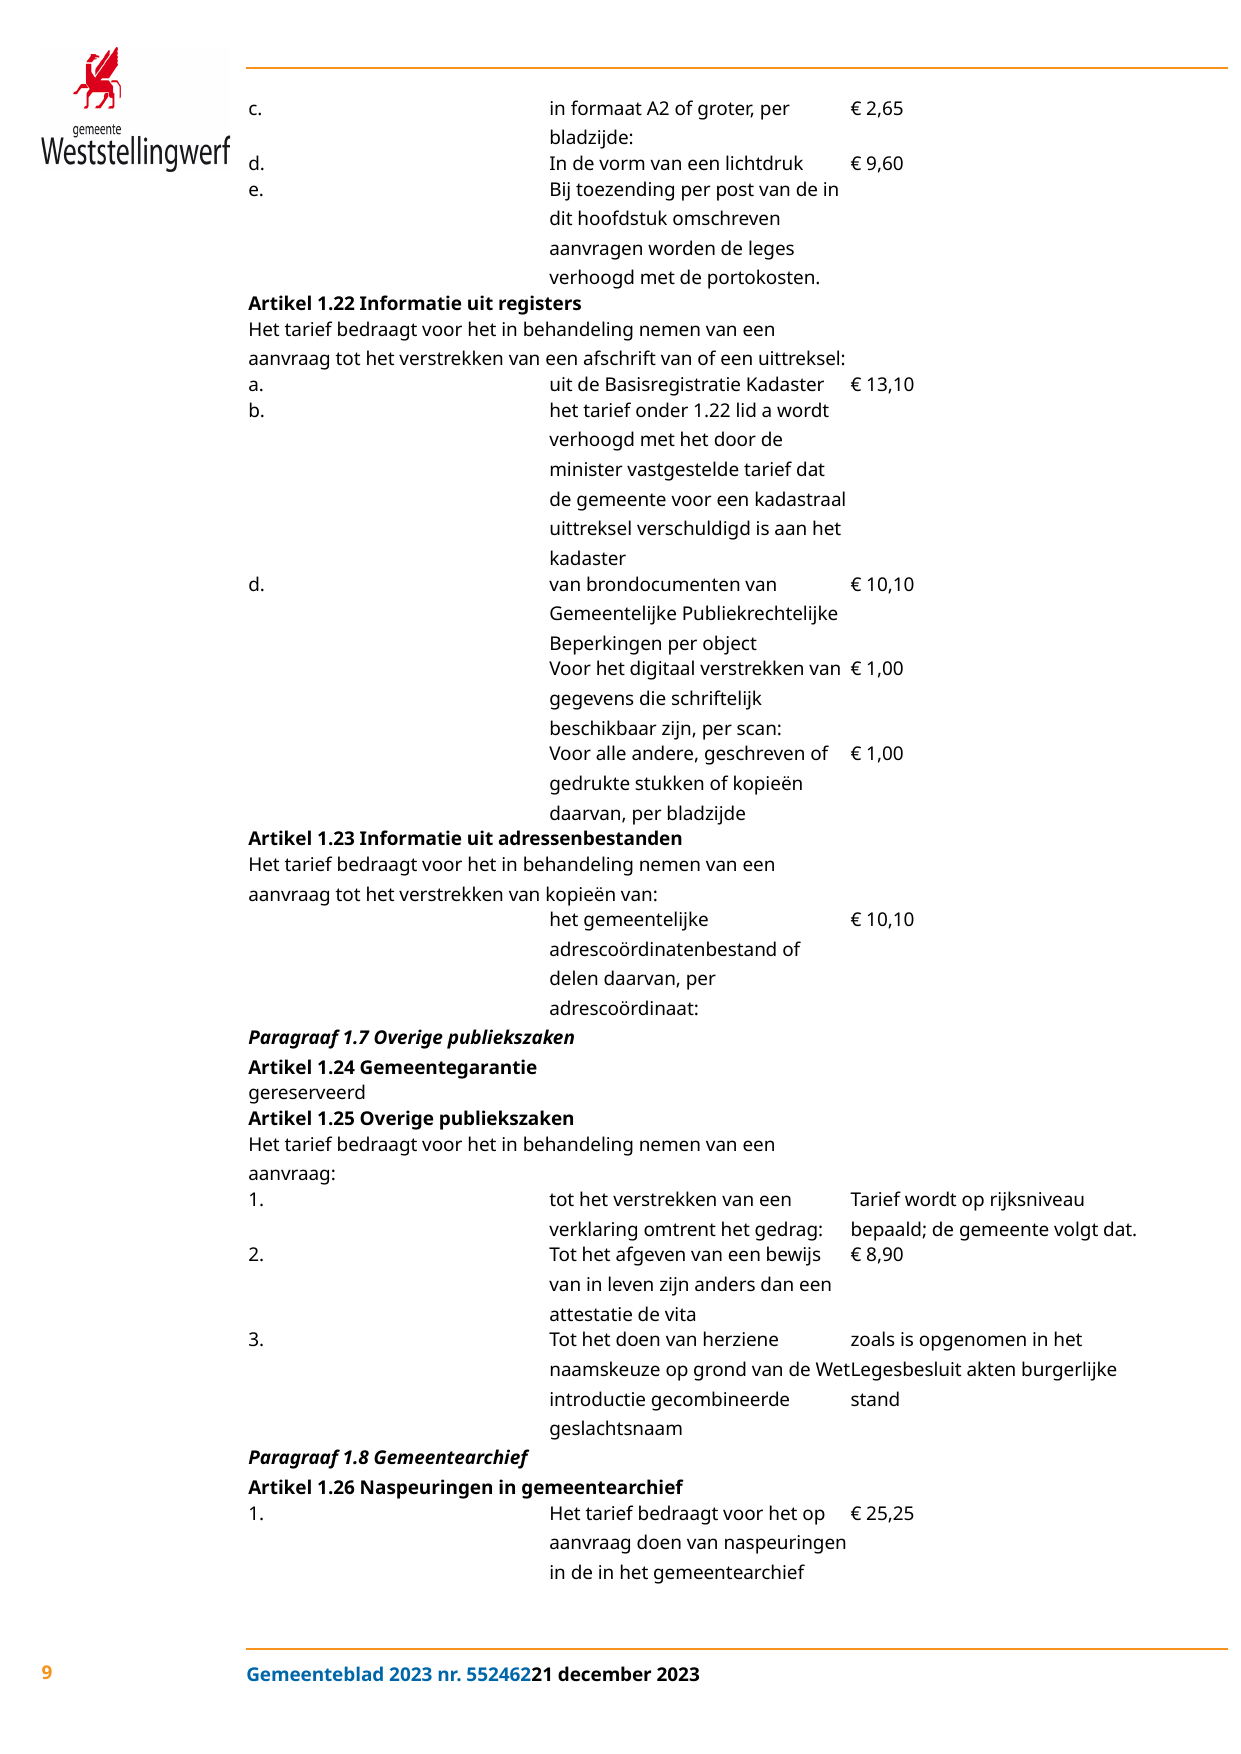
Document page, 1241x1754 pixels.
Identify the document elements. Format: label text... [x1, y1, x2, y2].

table_cell zoals is opgenomen in het Legesbesluit akten burgerlijke stand [850, 1327, 1152, 1441]
table_cell Het tarief bedraagt voor het op aanvraag doen van naspeuringen in de in het gemeentearchief [549, 1500, 850, 1584]
table_cell [850, 397, 1152, 571]
table_cell € 10,10 [850, 571, 1152, 656]
table_cell € 25,25 [850, 1500, 1152, 1584]
text Paragraaf 1.7 Overige publiekszaken [248, 1024, 1152, 1050]
table_cell Bij toezending per post van de in dit hoofdstuk omschreven aanvragen worden de leges verhoogd met de portokosten. [549, 176, 850, 290]
table_cell € 2,65 [850, 95, 1152, 150]
table_cell gereserveerd [248, 1080, 850, 1105]
table_cell het tarief onder 1.22 lid a wordt verhoogd met het door de minister vastgestelde tarief dat de gemeente voor een kadastraal uittreksel verschuldigd is aan het kadaster [549, 397, 850, 571]
table_cell € 1,00 [850, 656, 1152, 741]
table_cell e. [248, 176, 549, 290]
table_cell [850, 825, 1152, 851]
table_cell Tot het doen van herziene naamskeuze op grond van de Wet introductie gecombineerde geslachtsnaam [549, 1327, 850, 1441]
table_cell [248, 906, 549, 1021]
table_cell 2. [248, 1242, 549, 1327]
table_cell d. [248, 150, 549, 176]
table_cell [850, 851, 1152, 906]
table_cell 1. [248, 1186, 549, 1242]
table_cell 1. [248, 1500, 549, 1584]
table_cell Artikel 1.23 Informatie uit adressenbestanden [248, 825, 850, 851]
table_cell [850, 1080, 1152, 1105]
table_cell d. [248, 571, 549, 656]
table_cell b. [248, 397, 549, 571]
table_cell in formaat A2 of groter, per bladzijde: [549, 95, 850, 150]
table_cell € 13,10 [850, 371, 1152, 397]
table_header Artikel 1.24 Gemeentegarantie [248, 1054, 850, 1079]
table_cell [850, 290, 1152, 316]
table_cell Tarief wordt op rijksniveau bepaald; de gemeente volgt dat. [850, 1186, 1152, 1242]
table_cell Voor alle andere, geschreven of gedrukte stukken of kopieën daarvan, per bladzijde [549, 741, 850, 825]
table_cell € 8,90 [850, 1242, 1152, 1327]
table_cell a. [248, 371, 549, 397]
table_cell uit de Basisregistratie Kadaster [549, 371, 850, 397]
table_cell het gemeentelijke adrescoördinatenbestand of delen daarvan, per adrescoördinaat: [549, 906, 850, 1021]
table_cell Artikel 1.25 Overige publiekszaken [248, 1105, 850, 1131]
table_cell € 10,10 [850, 906, 1152, 1021]
table_cell € 1,00 [850, 741, 1152, 825]
table_header Artikel 1.26 Naspeuringen in gemeentearchief [248, 1474, 850, 1500]
table_cell In de vorm van een lichtdruk [549, 150, 850, 176]
table_cell Voor het digitaal verstrekken van gegevens die schriftelijk beschikbaar zijn, per scan: [549, 656, 850, 741]
table_cell [850, 1131, 1152, 1186]
table_cell Het tarief bedraagt voor het in behandeling nemen van een aanvraag tot het verstrekken van een afschrift van of een uittreksel: [248, 316, 850, 371]
table_header [850, 1474, 1152, 1500]
table_cell [850, 176, 1152, 290]
table_cell van brondocumenten van Gemeentelijke Publiekrechtelijke Beperkingen per object [549, 571, 850, 656]
text Paragraaf 1.8 Gemeentearchief [248, 1444, 1152, 1470]
table_cell Tot het afgeven van een bewijs van in leven zijn anders dan een attestatie de vita [549, 1242, 850, 1327]
table_cell tot het verstrekken van een verklaring omtrent het gedrag: [549, 1186, 850, 1242]
table_cell Het tarief bedraagt voor het in behandeling nemen van een aanvraag tot het verstrekken van kopieën van: [248, 851, 850, 906]
table_cell c. [248, 95, 549, 150]
table_cell [850, 1105, 1152, 1131]
table_cell € 9,60 [850, 150, 1152, 176]
table_cell [248, 656, 549, 741]
picture [41, 47, 231, 172]
table_cell Artikel 1.22 Informatie uit registers [248, 290, 850, 316]
table_cell Het tarief bedraagt voor het in behandeling nemen van een aanvraag: [248, 1131, 850, 1186]
table_header [850, 1054, 1152, 1079]
table_cell [248, 741, 549, 825]
table_cell 3. [248, 1327, 549, 1441]
table_cell [850, 316, 1152, 371]
